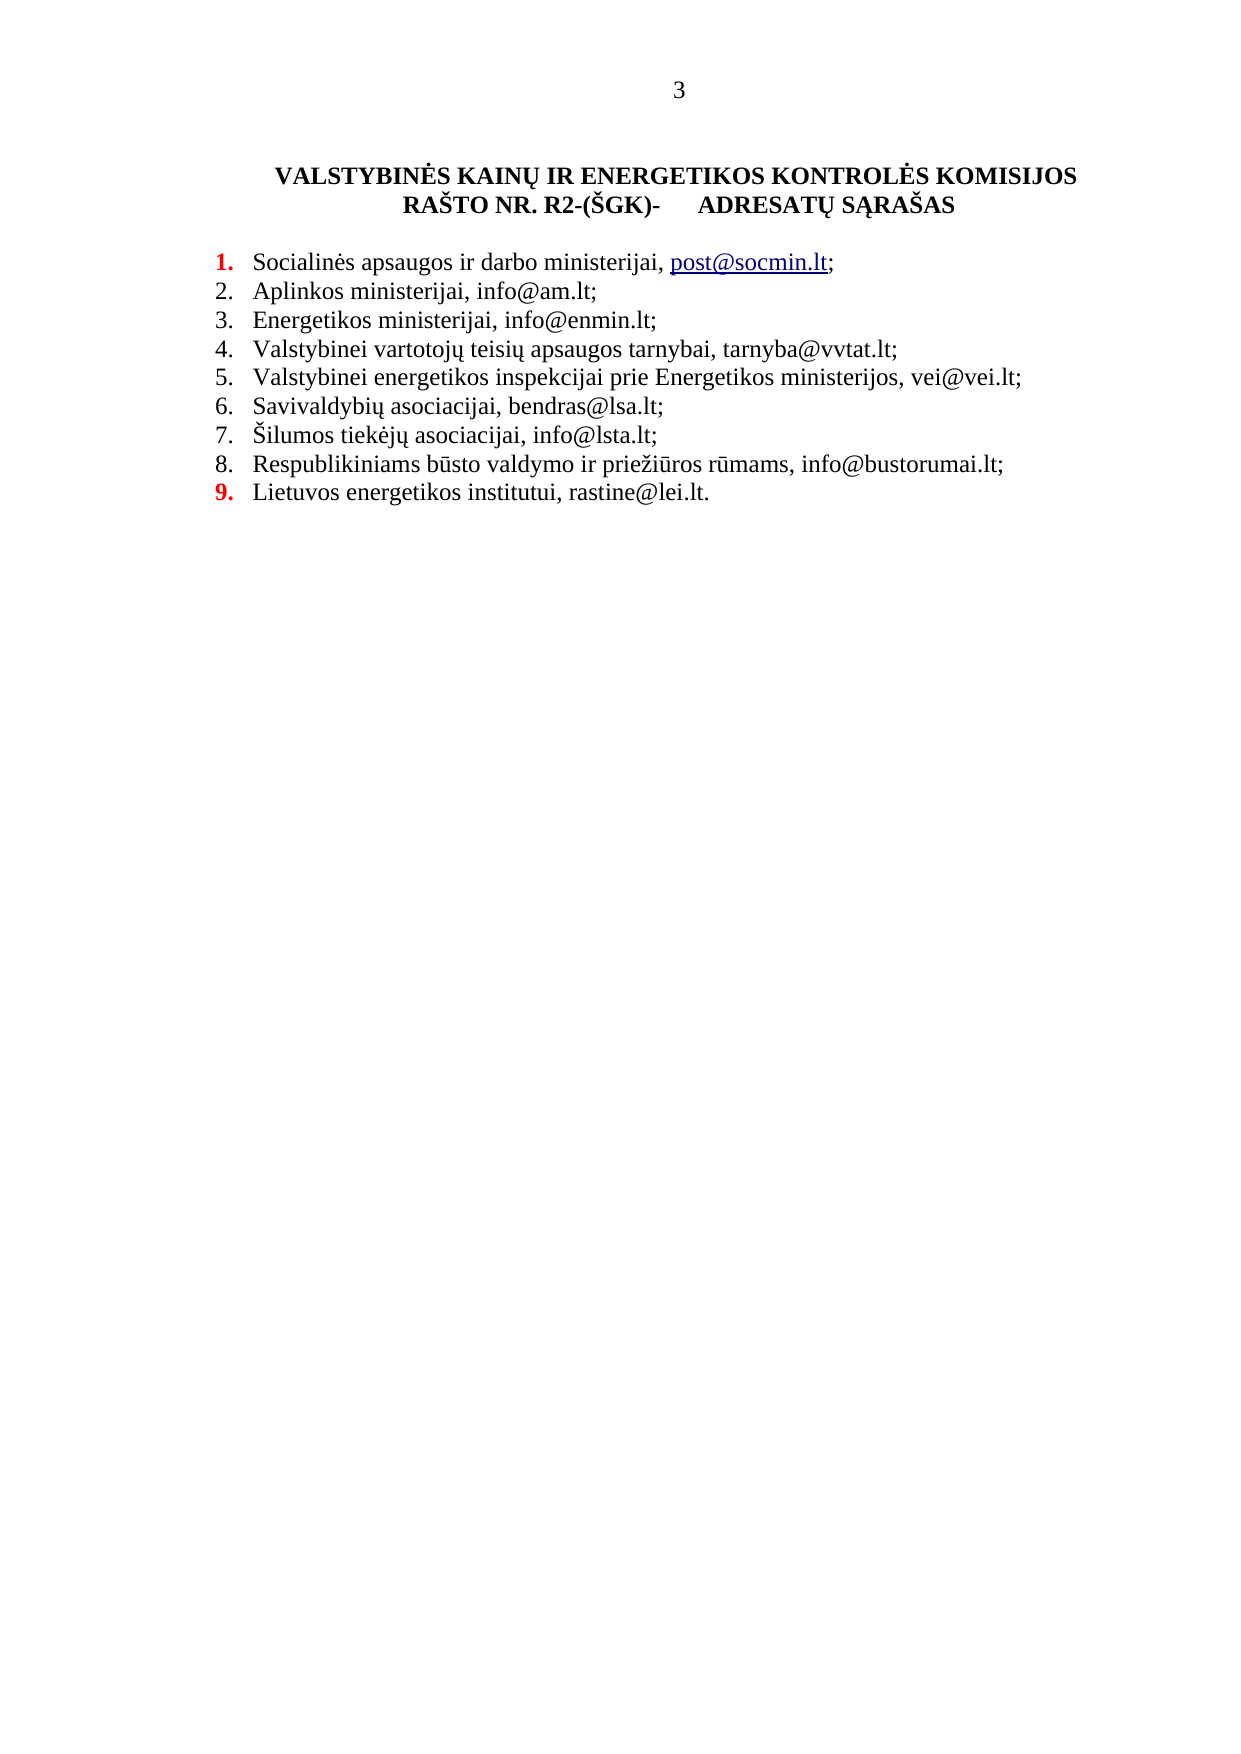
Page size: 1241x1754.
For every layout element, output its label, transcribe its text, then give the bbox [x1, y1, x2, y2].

list Socialinės apsaugos ir darbo ministerijai, post@socmin.lt; [215, 247, 1181, 276]
list Valstybinei vartotojų teisių apsaugos tarnybai, tarnyba@vvtat.lt; [215, 334, 1181, 362]
list Lietuvos energetikos institutui, rastine@lei.lt. [215, 477, 1181, 506]
list Energetikos ministerijai, info@enmin.lt; [215, 305, 1181, 334]
list Valstybinei energetikos inspekcijai prie Energetikos ministerijos, vei@vei.lt; [215, 362, 1181, 391]
text VALSTYBINĖS KAINŲ IR ENERGETIKOS KONTROLĖS KOMISIJOS [177, 161, 1181, 190]
list Respublikiniams būsto valdymo ir priežiūros rūmams, info@bustorumai.lt; [215, 449, 1181, 477]
list Aplinkos ministerijai, info@am.lt; [215, 276, 1181, 305]
text RAŠTO NR. R2-(ŠGK)- ADRESATŲ SĄRAŠAS [177, 190, 1181, 219]
list Savivaldybių asociacijai, bendras@lsa.lt; [215, 391, 1181, 420]
list Šilumos tiekėjų asociacijai, info@lsta.lt; [215, 420, 1181, 449]
